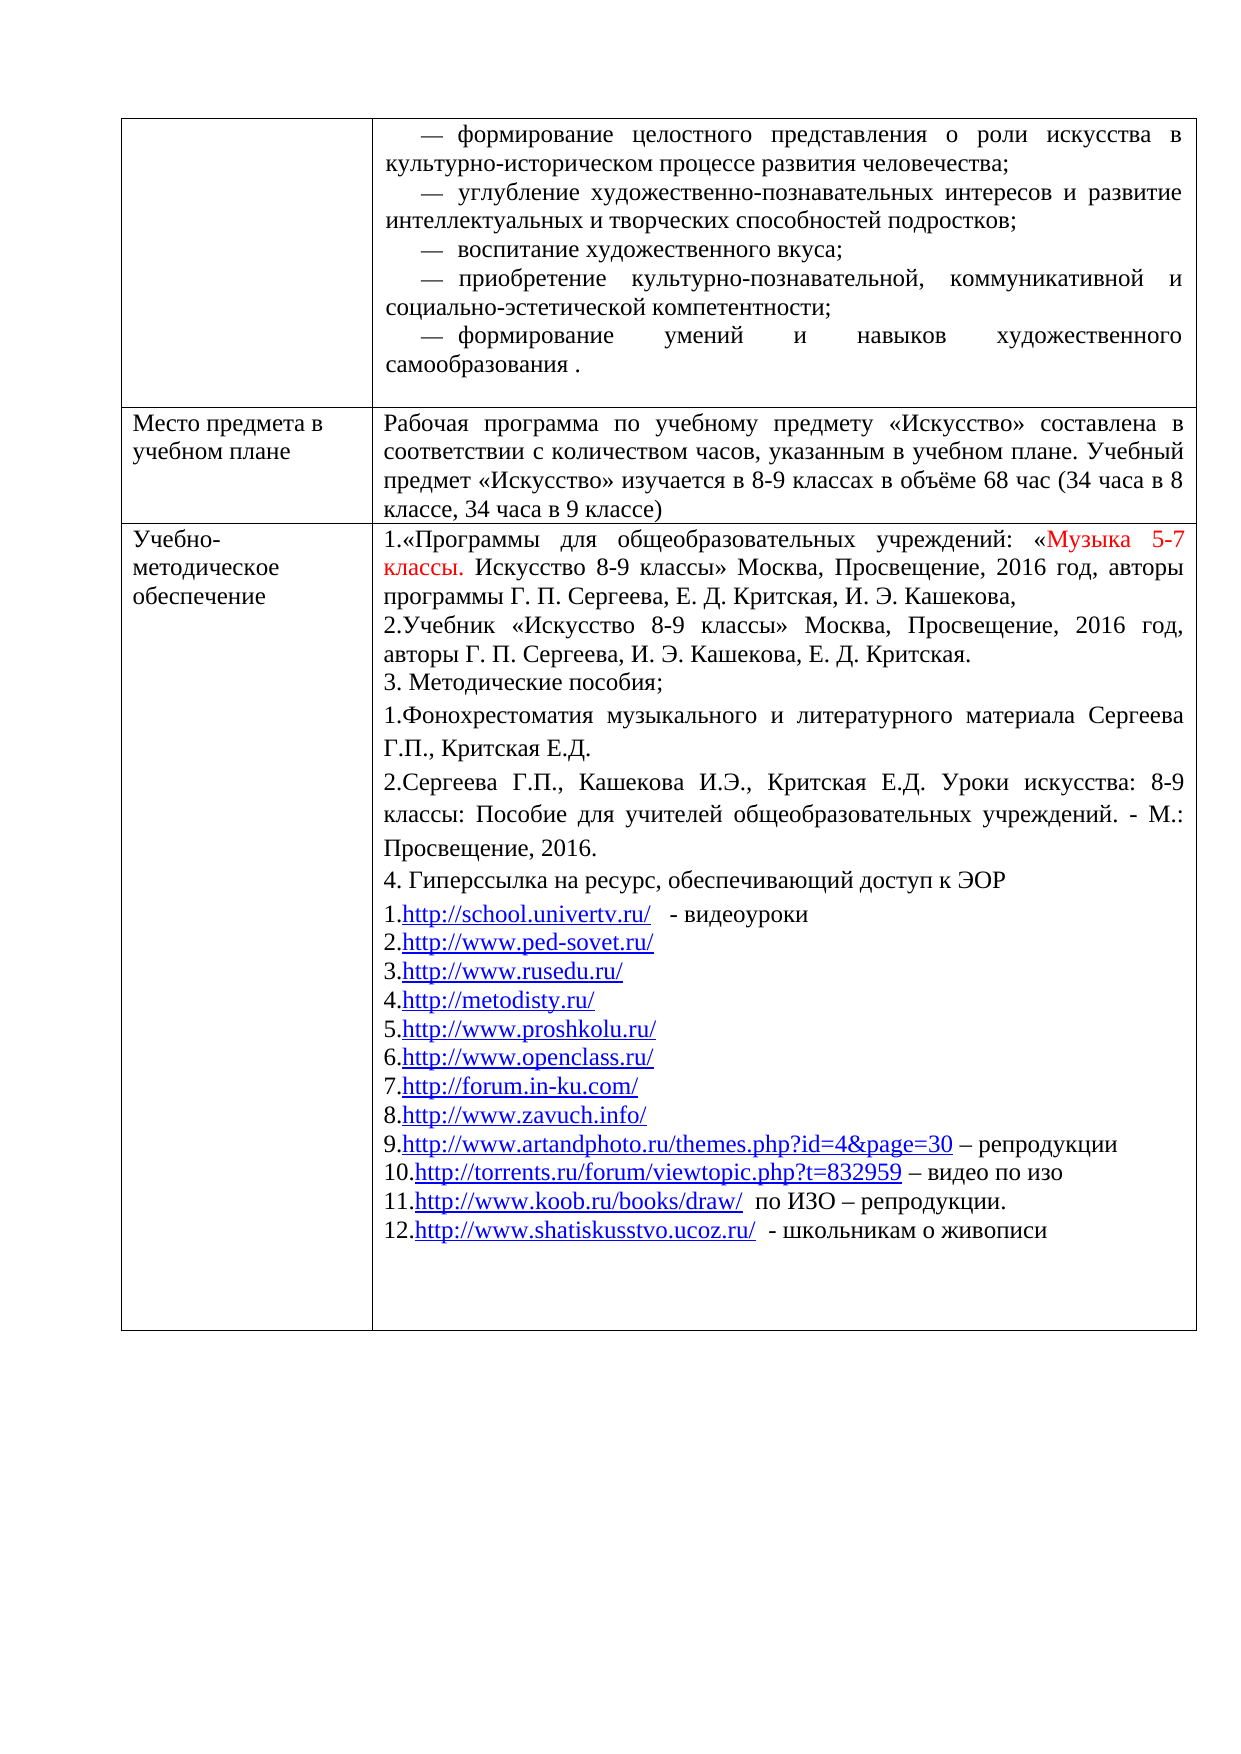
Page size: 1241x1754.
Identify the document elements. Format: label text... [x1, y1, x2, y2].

table_cell Учебный предмет «Искусство» реализует основную цель обучения: Изучение искусства и организация учебной, художественно-творческой деятельности в процессе обучения обеспечивает личностное, социальное, познавательное, коммуникативное развитие учащихся. У школьников обогащается эмоционально-духовная сфера, формируются ценностные ориентации, умение решать учебные, художественно-творческие задачи; воспитывается художественный вкус, развиваются воображение, образное и ассоциативное мышление, стремление принимать участие в социально значимой деятельности, в художественных проектах школы, культурных событиях региона и др. В результате освоения содержания курса происходит гармонизация интеллектуального и эмоционального развития личности обучающегося, формируется целостное представление о мире, развивается образное восприятие и через эстетическое переживание и освоение способов творческого самовыражения осуществляется познание и самопознание. Цель — развитие опыта эмоционально-ценностного отношения к искусству как социально-культурной форме освоения мира, воздействующей на человека и общество. Задачи реализации данного курса: актуализация имеющегося у учащихся опыта общения с искусством; культурная адаптация школьников в современном информационном пространстве, наполненном разнообразными явлениями массовой культуры; формирование целостного представления о роли искусства в культурно-историческом процессе развития человечества; углубление художественно-познавательных интересов и развитие интеллектуальных и творческих способностей подростков; воспитание художественного вкуса; приобретение культурно-познавательной, коммуникативной и социально-эстетической компетентности; формирование умений и навыков художественного самообразования . [373, 119, 1196, 407]
table_cell 1.«Программы для общеобразовательных учреждений: «Музыка 5-7 классы. Искусство 8-9 классы» Москва, Просвещение, 2016 год, авторы программы Г. П. Сергеева, Е. Д. Критская, И. Э. Кашекова, 2.Учебник «Искусство 8-9 классы» Москва, Просвещение, 2016 год, авторы Г. П. Сергеева, И. Э. Кашекова, Е. Д. Критская. 3. Методические пособия; 1.Фонохрестоматия музыкального и литературного материала Сергеева Г.П., Критская Е.Д. 2.Сергеева Г.П., Кашекова И.Э., Критская Е.Д. Уроки искусства: 8-9 классы: Пособие для учителей общеобразовательных учреждений. - М.: Просвещение, 2016. 4. Гиперссылка на ресурс, обеспечивающий доступ к ЭОР 1.http://school.univertv.ru/ - видеоуроки 2.http://www.ped-sovet.ru/ 3.http://www.rusedu.ru/ 4.http://metodisty.ru/ 5.http://www.proshkolu.ru/ 6.http://www.openclass.ru/ 7.http://forum.in-ku.com/ 8.http://www.zavuch.info/ 9.http://www.artandphoto.ru/themes.php?id=4&page=30 – репродукции 10.http://torrents.ru/forum/viewtopic.php?t=832959 – видео по изо 11.http://www.koob.ru/books/draw/ по ИЗО – репродукции. 12.http://www.shatiskusstvo.ucoz.ru/ - школьникам о живописи [373, 524, 1196, 1330]
table_cell Место предмета в учебном плане [122, 408, 372, 523]
table_cell [122, 119, 372, 407]
table_cell Учебно-методическое обеспечение [122, 524, 372, 1330]
table_cell Рабочая программа по учебному предмету «Искусство» составлена в соответствии с количеством часов, указанным в учебном плане. Учебный предмет «Искусство» изучается в 8-9 классах в объёме 68 час (34 часа в 8 классе, 34 часа в 9 классе) [373, 408, 1196, 523]
